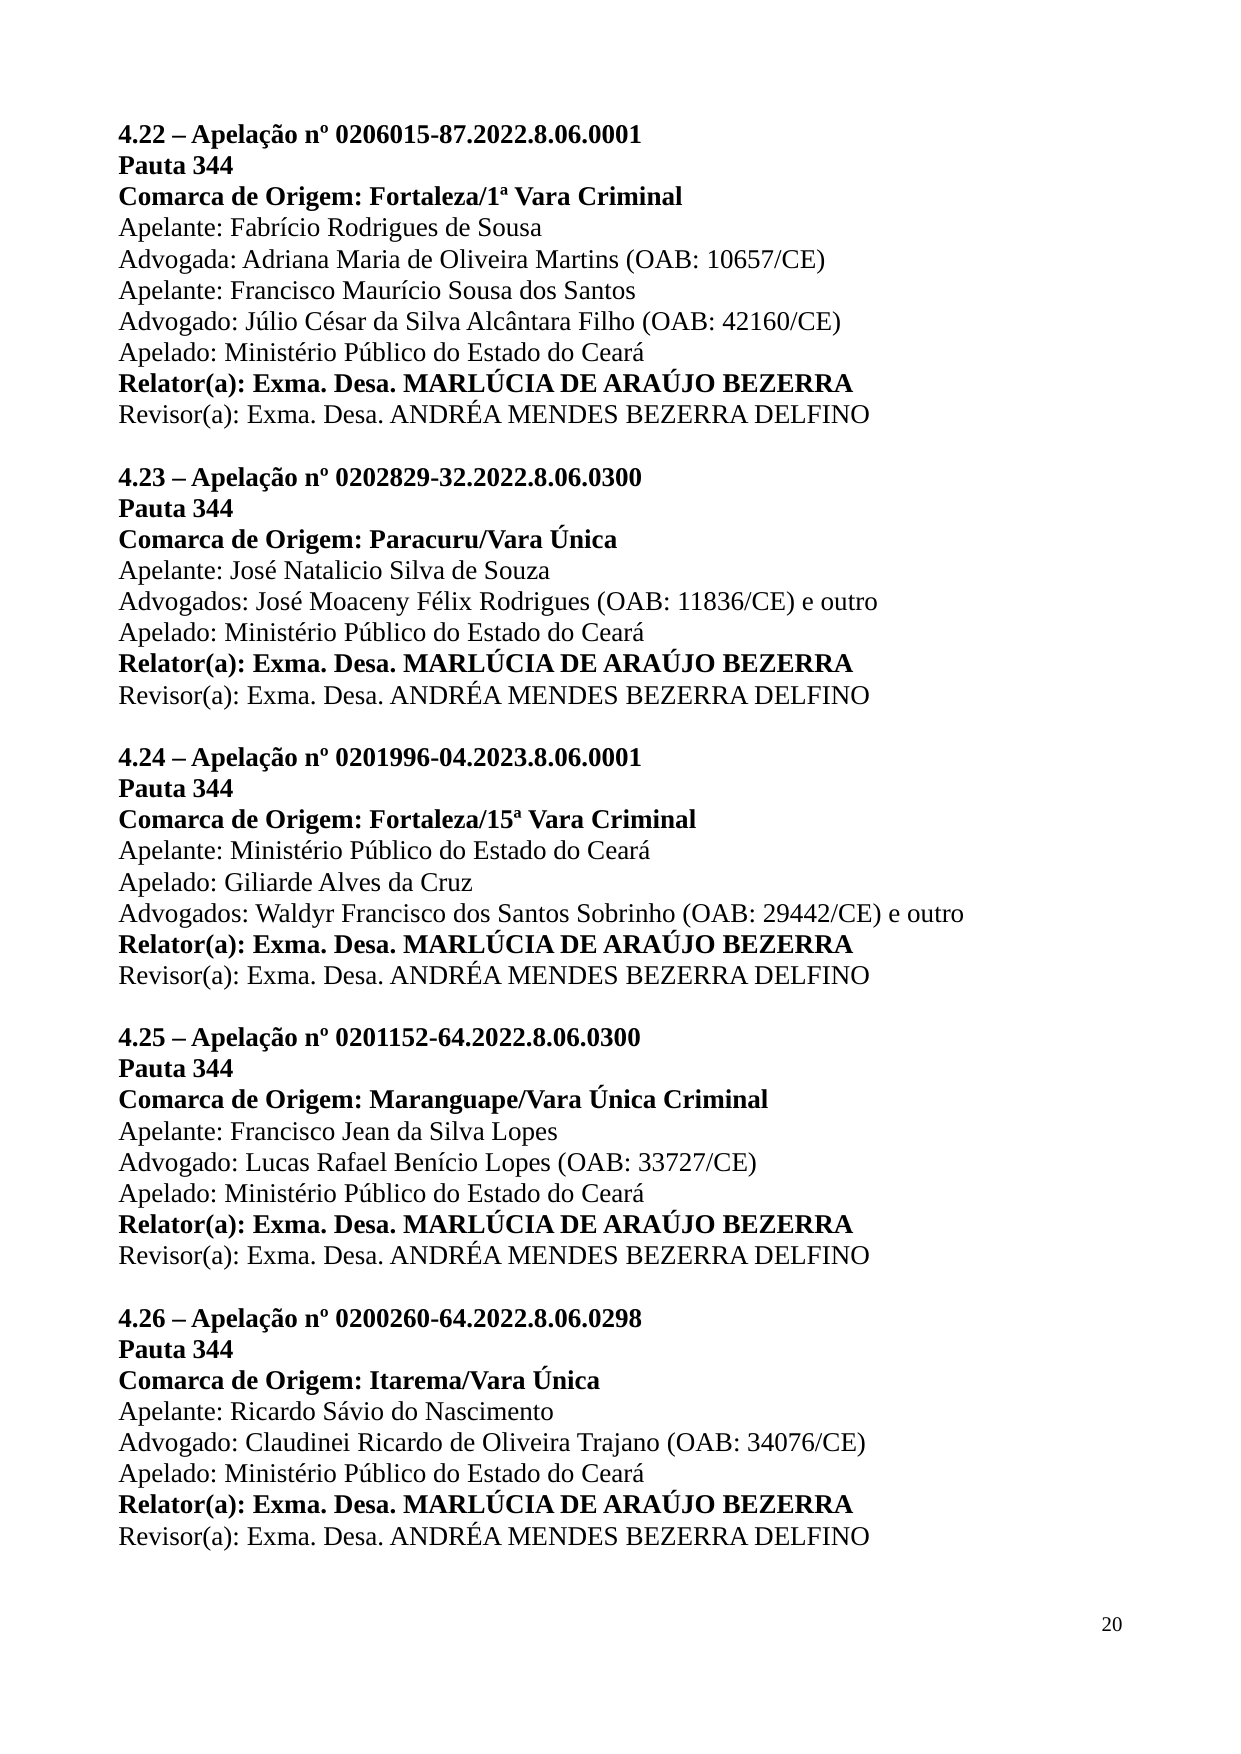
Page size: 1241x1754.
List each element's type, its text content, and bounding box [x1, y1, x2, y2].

text Apelado: Ministério Público do Estado do Ceará [118, 1177, 1122, 1208]
text Relator(a): Exma. Desa. MARLÚCIA DE ARAÚJO BEZERRA [118, 928, 1122, 959]
text Comarca de Origem: Maranguape/Vara Única Criminal [118, 1084, 1122, 1115]
text Relator(a): Exma. Desa. MARLÚCIA DE ARAÚJO BEZERRA [118, 1488, 1122, 1520]
text Revisor(a): Exma. Desa. ANDRÉA MENDES BEZERRA DELFINO [118, 398, 1122, 429]
text Comarca de Origem: Paracuru/Vara Única [118, 523, 1122, 554]
text 4.24 – Apelação nº 0201996-04.2023.8.06.0001 [118, 741, 1122, 772]
text 4.23 – Apelação nº 0202829-32.2022.8.06.0300 [118, 461, 1122, 492]
text Comarca de Origem: Itarema/Vara Única [118, 1364, 1122, 1395]
text Pauta 344 [118, 149, 1122, 180]
text Relator(a): Exma. Desa. MARLÚCIA DE ARAÚJO BEZERRA [118, 367, 1122, 398]
text Revisor(a): Exma. Desa. ANDRÉA MENDES BEZERRA DELFINO [118, 959, 1122, 990]
text Apelado: Giliarde Alves da Cruz [118, 866, 1122, 897]
text Apelante: Francisco Jean da Silva Lopes [118, 1115, 1122, 1146]
text Apelante: Francisco Maurício Sousa dos Santos [118, 274, 1122, 305]
text Advogado: Júlio César da Silva Alcântara Filho (OAB: 42160/CE) [118, 305, 1122, 336]
text 4.26 – Apelação nº 0200260-64.2022.8.06.0298 [118, 1302, 1122, 1333]
text Pauta 344 [118, 1333, 1122, 1364]
text Apelante: Ministério Público do Estado do Ceará [118, 834, 1122, 866]
text Revisor(a): Exma. Desa. ANDRÉA MENDES BEZERRA DELFINO [118, 679, 1122, 710]
text Advogado: Claudinei Ricardo de Oliveira Trajano (OAB: 34076/CE) [118, 1426, 1122, 1457]
text Apelante: José Natalicio Silva de Souza [118, 554, 1122, 585]
text Comarca de Origem: Fortaleza/15ª Vara Criminal [118, 803, 1122, 834]
text Relator(a): Exma. Desa. MARLÚCIA DE ARAÚJO BEZERRA [118, 1208, 1122, 1239]
text Pauta 344 [118, 492, 1122, 523]
text 4.22 – Apelação nº 0206015-87.2022.8.06.0001 [118, 118, 1122, 149]
text Comarca de Origem: Fortaleza/1ª Vara Criminal [118, 180, 1122, 212]
text Apelado: Ministério Público do Estado do Ceará [118, 616, 1122, 648]
text Apelante: Ricardo Sávio do Nascimento [118, 1395, 1122, 1426]
text Relator(a): Exma. Desa. MARLÚCIA DE ARAÚJO BEZERRA [118, 648, 1122, 679]
text Pauta 344 [118, 772, 1122, 803]
text Apelado: Ministério Público do Estado do Ceará [118, 1457, 1122, 1488]
text Pauta 344 [118, 1052, 1122, 1084]
text Revisor(a): Exma. Desa. ANDRÉA MENDES BEZERRA DELFINO [118, 1239, 1122, 1271]
text 4.25 – Apelação nº 0201152-64.2022.8.06.0300 [118, 1021, 1122, 1052]
text Revisor(a): Exma. Desa. ANDRÉA MENDES BEZERRA DELFINO [118, 1520, 1122, 1551]
text Advogados: José Moaceny Félix Rodrigues (OAB: 11836/CE) e outro [118, 585, 1122, 616]
text Apelante: Fabrício Rodrigues de Sousa [118, 212, 1122, 243]
text Advogado: Lucas Rafael Benício Lopes (OAB: 33727/CE) [118, 1146, 1122, 1177]
text Apelado: Ministério Público do Estado do Ceará [118, 336, 1122, 367]
text Advogada: Adriana Maria de Oliveira Martins (OAB: 10657/CE) [118, 243, 1122, 274]
text Advogados: Waldyr Francisco dos Santos Sobrinho (OAB: 29442/CE) e outro [118, 897, 1122, 928]
